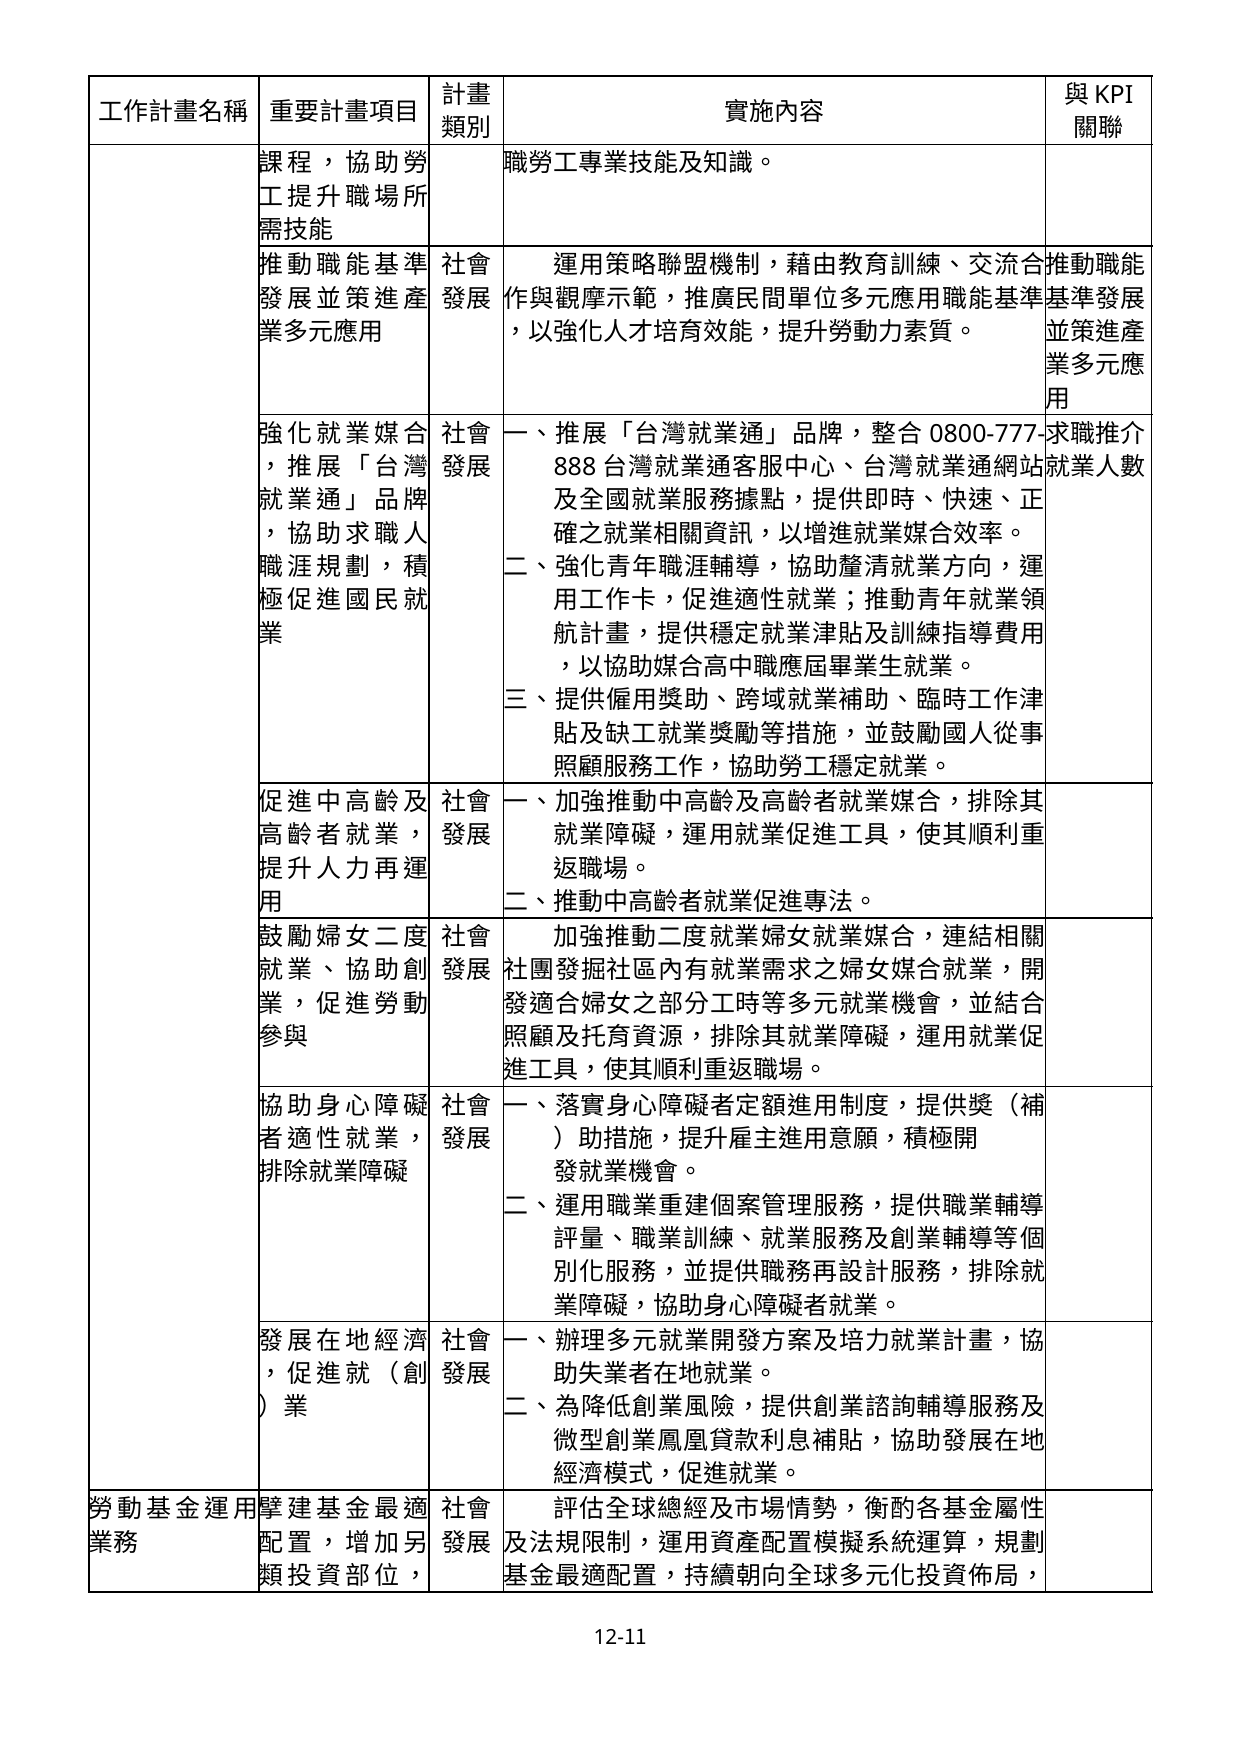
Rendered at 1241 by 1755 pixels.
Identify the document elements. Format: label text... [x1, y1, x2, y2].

table_cell 一、辦理多元就業開發方案及培力就業計畫，協助失業者在地就業。 二、為降低創業風險，提供創業諮詢輔導服務及微型創業鳳凰貸款利息補貼，協助發展在地經濟模式，促進就業。 [504, 1322, 1045, 1489]
table_header 實施內容 [504, 77, 1045, 143]
table_cell 課程，協助勞工提升職場所需技能 [260, 145, 428, 245]
table_cell [1046, 919, 1151, 1086]
table_cell 推動職能基準發展並策進產業多元應用 [260, 247, 428, 414]
table_cell 擘建基金最適配置，增加另類投資部位， [260, 1491, 428, 1591]
table_cell 社會發展 [430, 247, 503, 414]
table_cell 發展在地經濟，促進就（創）業 [260, 1322, 428, 1489]
table_cell [430, 145, 503, 245]
table_cell 鼓勵婦女二度就業、協助創業，促進勞動參與 [260, 919, 428, 1086]
table_cell 勞動基金運用業務 [90, 1491, 258, 1591]
table_cell 社會發展 [430, 1087, 503, 1321]
table_cell [90, 145, 258, 1489]
table_cell 一、加強推動中高齡及高齡者就業媒合，排除其就業障礙，運用就業促進工具，使其順利重返職場。 二、推動中高齡者就業促進專法。 [504, 784, 1045, 917]
table_header 工作計畫名稱 [90, 77, 258, 143]
table_cell 協助身心障礙者適性就業，排除就業障礙 [260, 1087, 428, 1321]
table_cell 推動職能基準發展並策進產業多元應用 [1046, 247, 1151, 414]
table_cell 求職推介就業人數 [1046, 415, 1151, 782]
table_header 與KPI 關聯 [1046, 77, 1151, 143]
table_cell 社會發展 [430, 784, 503, 917]
table_cell [1046, 145, 1151, 245]
table_cell 社會發展 [430, 1491, 503, 1591]
table_cell [1046, 1322, 1151, 1489]
table_cell 促進中高齡及高齡者就業，提升人力再運用 [260, 784, 428, 917]
table_header 計畫類別 [430, 77, 503, 143]
table_cell 一、推展「台灣就業通」品牌，整合0800-777-888台灣就業通客服中心、台灣就業通網站及全國就業服務據點，提供即時、快速、正確之就業相關資訊，以增進就業媒合效率。 二、強化青年職涯輔導，協助釐清就業方向，運用工作卡，促進適性就業；推動青年就業領航計畫，提供穩定就業津貼及訓練指導費用，以協助媒合高中職應屆畢業生就業。 三、提供僱用獎助、跨域就業補助、臨時工作津貼及缺工就業獎勵等措施，並鼓勵國人從事照顧服務工作，協助勞工穩定就業。 [504, 415, 1045, 782]
table_cell 一、落實身心障礙者定額進用制度，提供奬（補）助措施，提升雇主進用意願，積極開 發就業機會。 二、運用職業重建個案管理服務，提供職業輔導評量、職業訓練、就業服務及創業輔導等個別化服務，並提供職務再設計服務，排除就業障礙，協助身心障礙者就業。 [504, 1087, 1045, 1321]
table_cell 社會發展 [430, 919, 503, 1086]
table_cell 評估全球總經及市場情勢，衡酌各基金屬性及法規限制，運用資產配置模擬系統運算，規劃基金最適配置，持續朝向全球多元化投資佈局， [504, 1491, 1045, 1591]
table_cell 強化就業媒合，推展「台灣就業通」品牌，協助求職人職涯規劃，積極促進國民就業 [260, 415, 428, 782]
table_cell [1046, 1491, 1151, 1591]
table_header 重要計畫項目 [260, 77, 428, 143]
table_cell 運用策略聯盟機制，藉由教育訓練、交流合作與觀摩示範，推廣民間單位多元應用職能基準，以強化人才培育效能，提升勞動力素質。 [504, 247, 1045, 414]
table_cell 職勞工專業技能及知識。 [504, 145, 1045, 245]
table_cell 加強推動二度就業婦女就業媒合，連結相關社團發掘社區內有就業需求之婦女媒合就業，開發適合婦女之部分工時等多元就業機會，並結合照顧及托育資源，排除其就業障礙，運用就業促進工具，使其順利重返職場。 [504, 919, 1045, 1086]
table_cell [1046, 1087, 1151, 1321]
table_cell 社會發展 [430, 1322, 503, 1489]
table_cell 社會發展 [430, 415, 503, 782]
table_cell [1046, 784, 1151, 917]
